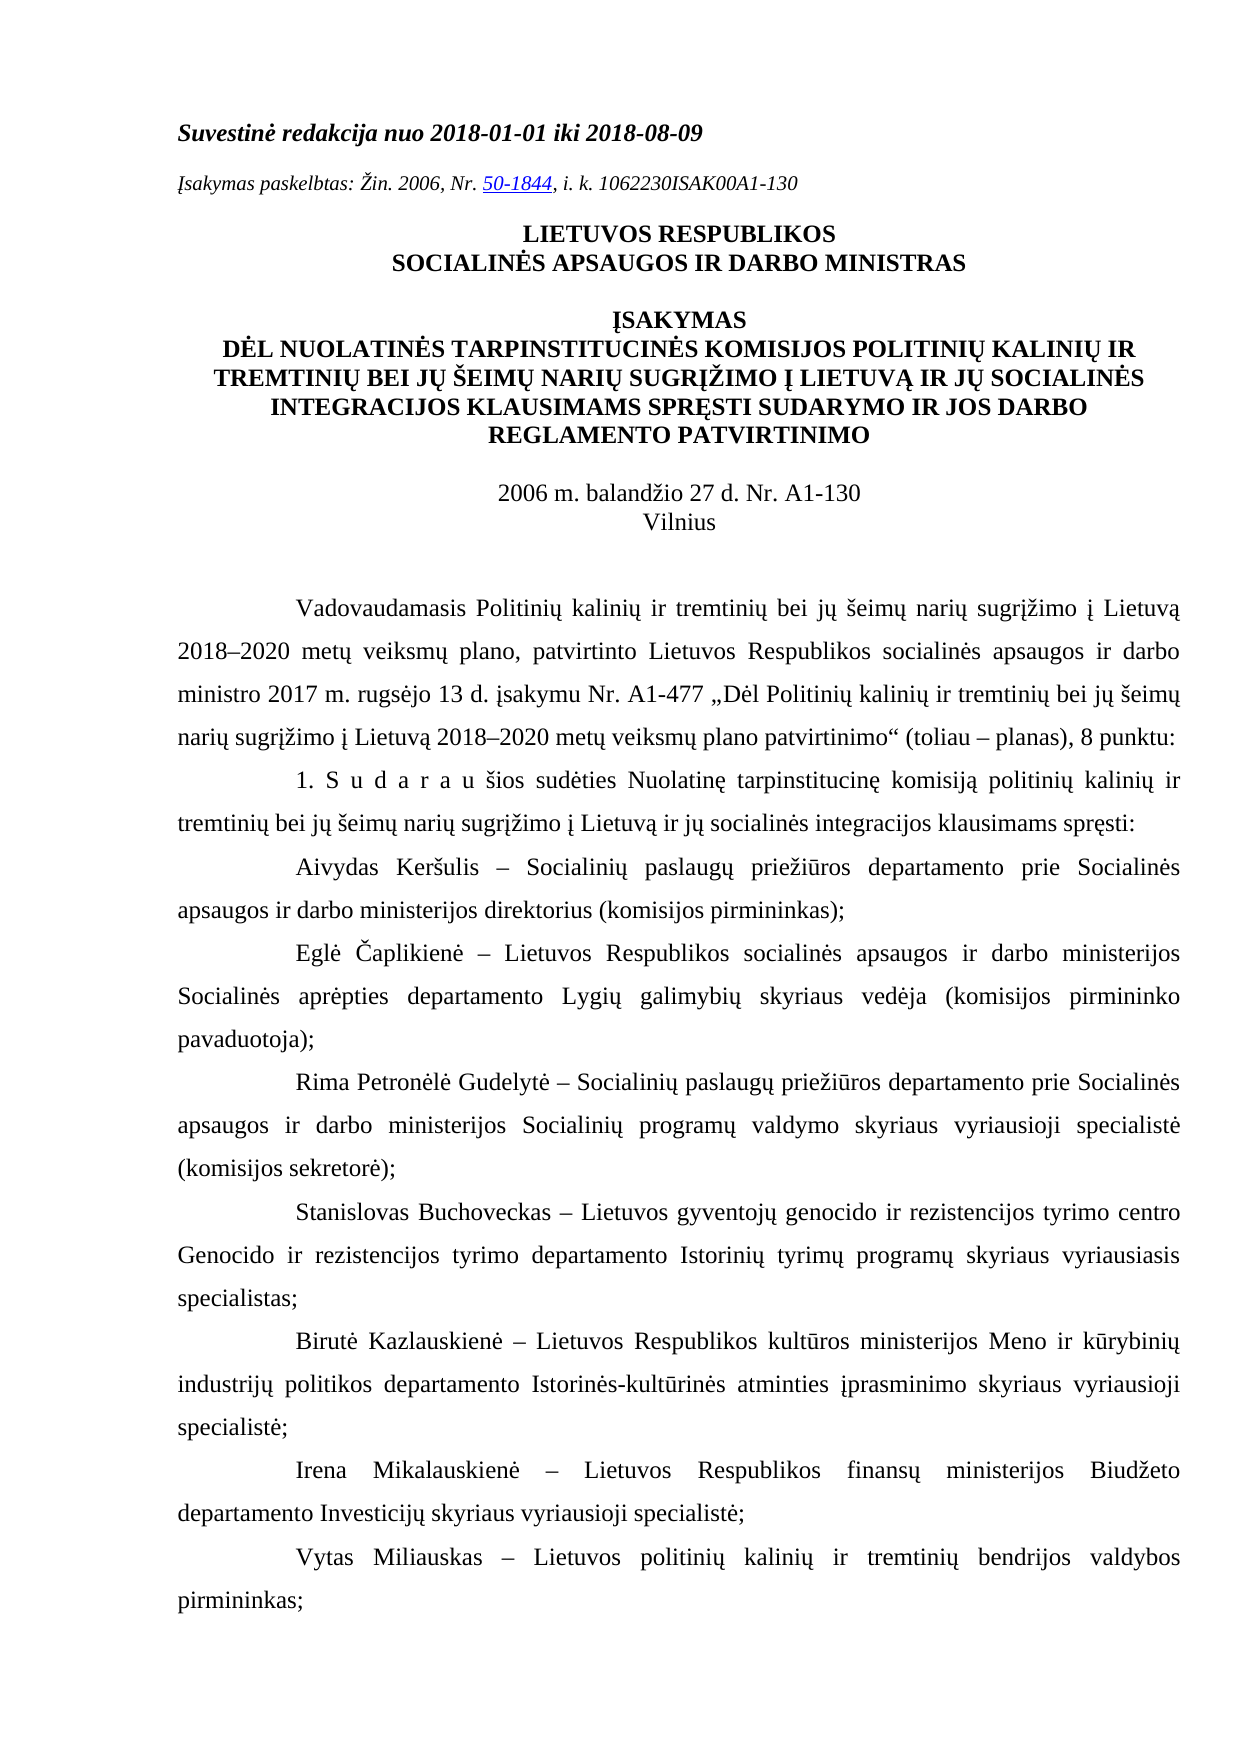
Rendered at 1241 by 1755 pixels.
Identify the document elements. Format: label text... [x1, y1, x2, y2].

text Aivydas Keršulis – Socialinių paslaugų priežiūros departamento prie Socialinės apsaugos ir darbo ministerijos direktorius (komisijos pirmininkas); [177, 852, 1181, 923]
text Eglė Čaplikienė – Lietuvos Respublikos socialinės apsaugos ir darbo ministerijos Socialinės aprėpties departamento Lygių galimybių skyriaus vedėja (komisijos pirmininko pavaduotoja); [177, 938, 1181, 1053]
text DĖL NUOLATINĖS TARPINSTITUCINĖS KOMISIJOS POLITINIŲ KALINIŲ IR TREMTINIŲ BEI JŲ ŠEIMŲ NARIŲ SUGRĮŽIMO Į LIETUVĄ IR JŲ SOCIALINĖS INTEGRACIJOS KLAUSIMAMS SPRĘSTI SUDARYMO IR JOS DARBO REGLAMENTO PATVIRTINIMO [177, 334, 1181, 449]
text Vytas Miliauskas – Lietuvos politinių kalinių ir tremtinių bendrijos valdybos pirmininkas; [177, 1542, 1181, 1613]
text Įsakymas paskelbtas: Žin. 2006, Nr. 50-1844, i. k. 1062230ISAK00A1-130 [177, 171, 1181, 195]
text LIETUVOS RESPUBLIKOS [177, 219, 1181, 248]
text ĮSAKYMAS [177, 305, 1181, 334]
text 1. S u d a r a u šios sudėties Nuolatinę tarpinstitucinę komisiją politinių kalinių ir tremtinių bei jų šeimų narių sugrįžimo į Lietuvą ir jų socialinės integracijos klausimams spręsti: [177, 765, 1181, 837]
text Rima Petronėlė Gudelytė – Socialinių paslaugų priežiūros departamento prie Socialinės apsaugos ir darbo ministerijos Socialinių programų valdymo skyriaus vyriausioji specialistė (komisijos sekretorė); [177, 1067, 1181, 1182]
text 2006 m. balandžio 27 d. Nr. A1-130 [177, 478, 1181, 507]
text Birutė Kazlauskienė – Lietuvos Respublikos kultūros ministerijos Meno ir kūrybinių industrijų politikos departamento Istorinės-kultūrinės atminties įprasminimo skyriaus vyriausioji specialistė; [177, 1326, 1181, 1441]
text Irena Mikalauskienė – Lietuvos Respublikos finansų ministerijos Biudžeto departamento Investicijų skyriaus vyriausioji specialistė; [177, 1455, 1181, 1527]
text Vilnius [177, 507, 1181, 535]
text Stanislovas Buchoveckas – Lietuvos gyventojų genocido ir rezistencijos tyrimo centro Genocido ir rezistencijos tyrimo departamento Istorinių tyrimų programų skyriaus vyriausiasis specialistas; [177, 1197, 1181, 1312]
text SOCIALINĖS APSAUGOS IR DARBO MINISTRAS [177, 248, 1181, 277]
text Vadovaudamasis Politinių kalinių ir tremtinių bei jų šeimų narių sugrįžimo į Lietuvą 2018–2020 metų veiksmų plano, patvirtinto Lietuvos Respublikos socialinės apsaugos ir darbo ministro 2017 m. rugsėjo 13 d. įsakymu Nr. A1-477 „Dėl Politinių kalinių ir tremtinių bei jų šeimų narių sugrįžimo į Lietuvą 2018–2020 metų veiksmų plano patvirtinimo“ (toliau – planas), 8 punktu: [177, 593, 1181, 751]
text Suvestinė redakcija nuo 2018-01-01 iki 2018-08-09 [177, 118, 1181, 147]
